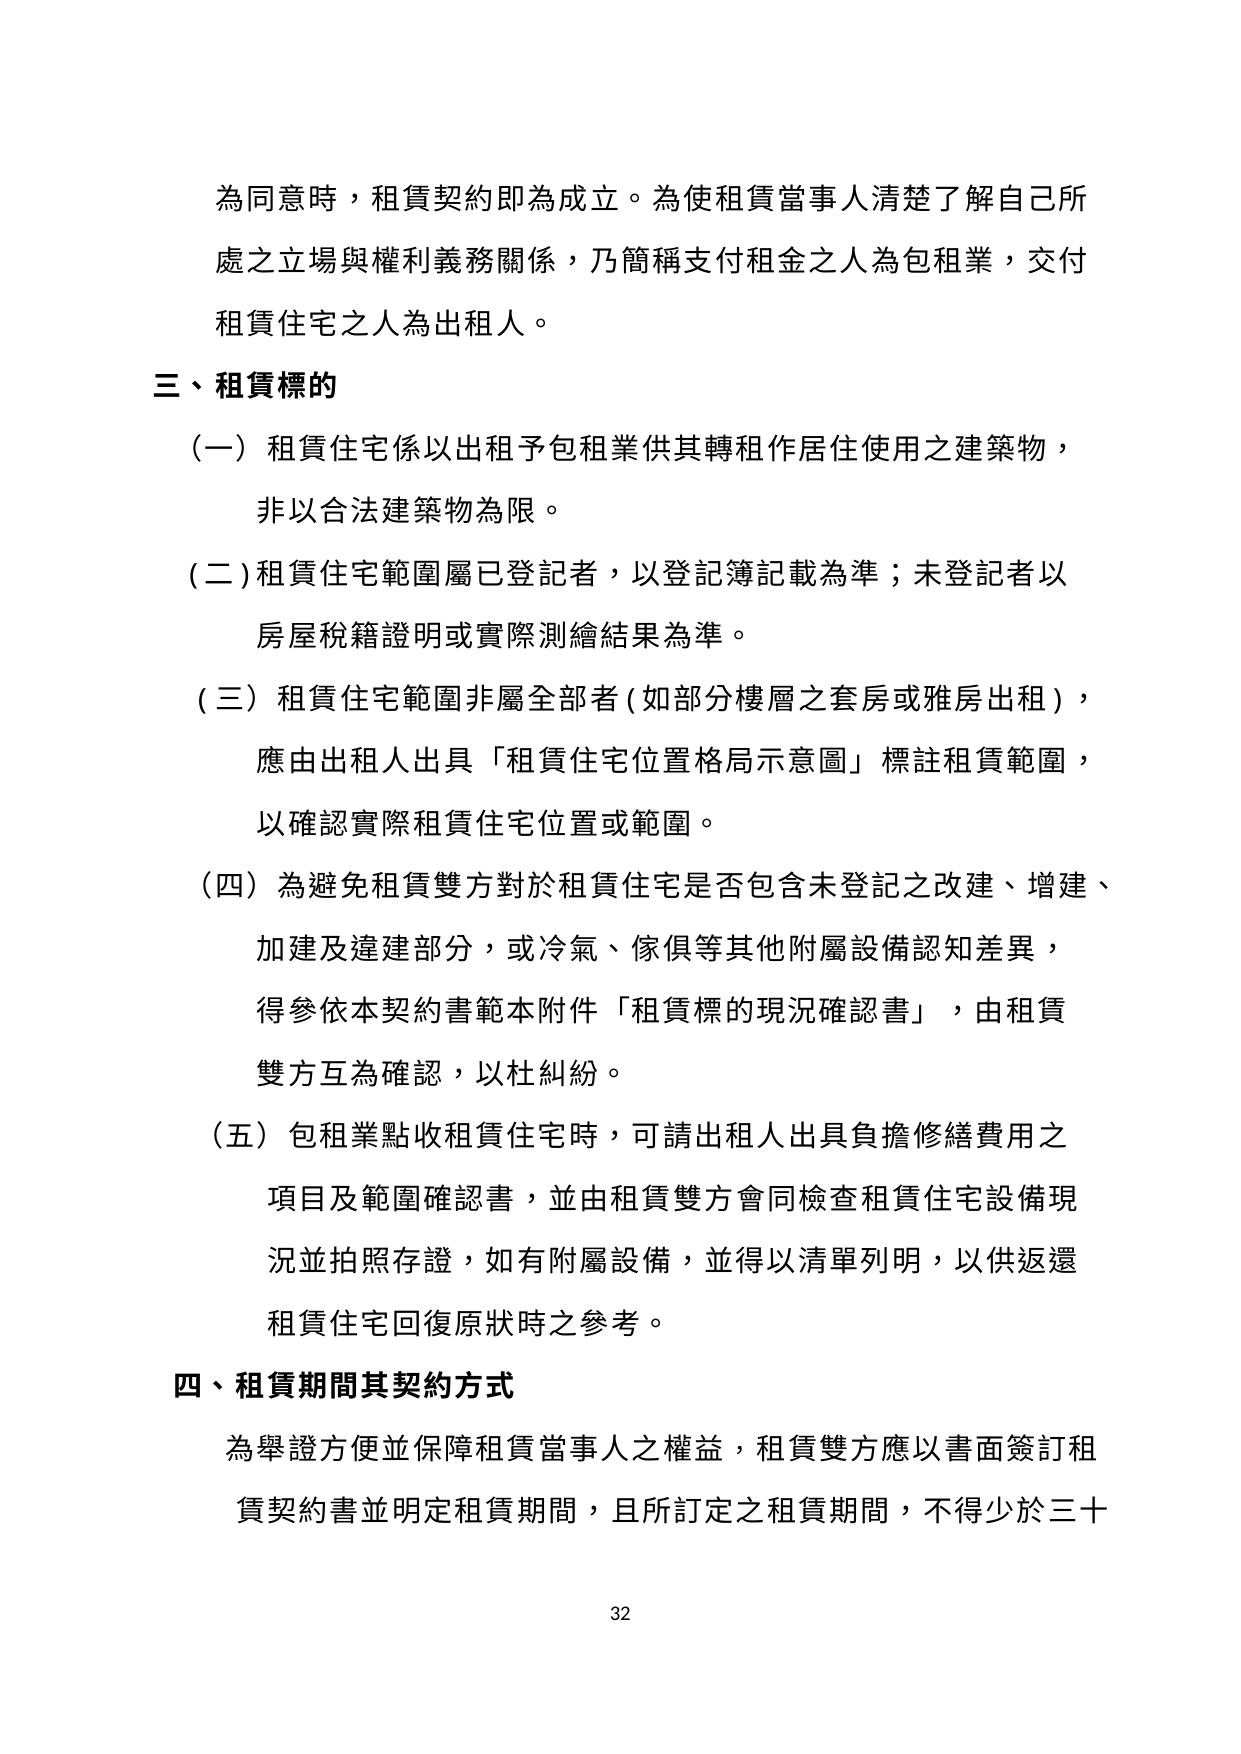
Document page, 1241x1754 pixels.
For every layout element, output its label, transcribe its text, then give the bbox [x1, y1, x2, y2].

text 為同意時，租賃契約即為成立。為使租賃當事人清楚了解自己所處之立場與權利義務關係，乃簡稱支付租金之人為包租業，交付租賃住宅之人為出租人。 [208, 155, 1089, 342]
text (二)租賃住宅範圍屬已登記者，以登記簿記載為準；未登記者以房屋稅籍證明或實際測繪結果為準。 [179, 530, 1089, 655]
text （四）為避免租賃雙方對於租賃住宅是否包含未登記之改建、增建、加建及違建部分，或冷氣、傢俱等其他附屬設備認知差異，得參依本契約書範本附件「租賃標的現況確認書」，由租賃雙方互為確認，以杜糾紛。 [176, 842, 1089, 1092]
text （五）包租業點收租賃住宅時，可請出租人出具負擔修繕費用之項目及範圍確認書，並由租賃雙方會同檢查租賃住宅設備現況並拍照存證，如有附屬設備，並得以清單列明，以供返還租賃住宅回復原狀時之參考。 [183, 1092, 1089, 1342]
text 四、租賃期間其契約方式 [164, 1342, 1126, 1405]
text 三、租賃標的 [151, 342, 1089, 405]
text (三）租賃住宅範圍非屬全部者(如部分樓層之套房或雅房出租)，應由出租人出具「租賃住宅位置格局示意圖」標註租賃範圍，以確認實際租賃住宅位置或範圍。 [172, 655, 1089, 842]
text 為舉證方便並保障租賃當事人之權益，租賃雙方應以書面簽訂租賃契約書並明定租賃期間，且所訂定之租賃期間，不得少於三十 [221, 1405, 1126, 1530]
text （一）租賃住宅係以出租予包租業供其轉租作居住使用之建築物，非以合法建築物為限。 [166, 405, 1089, 530]
